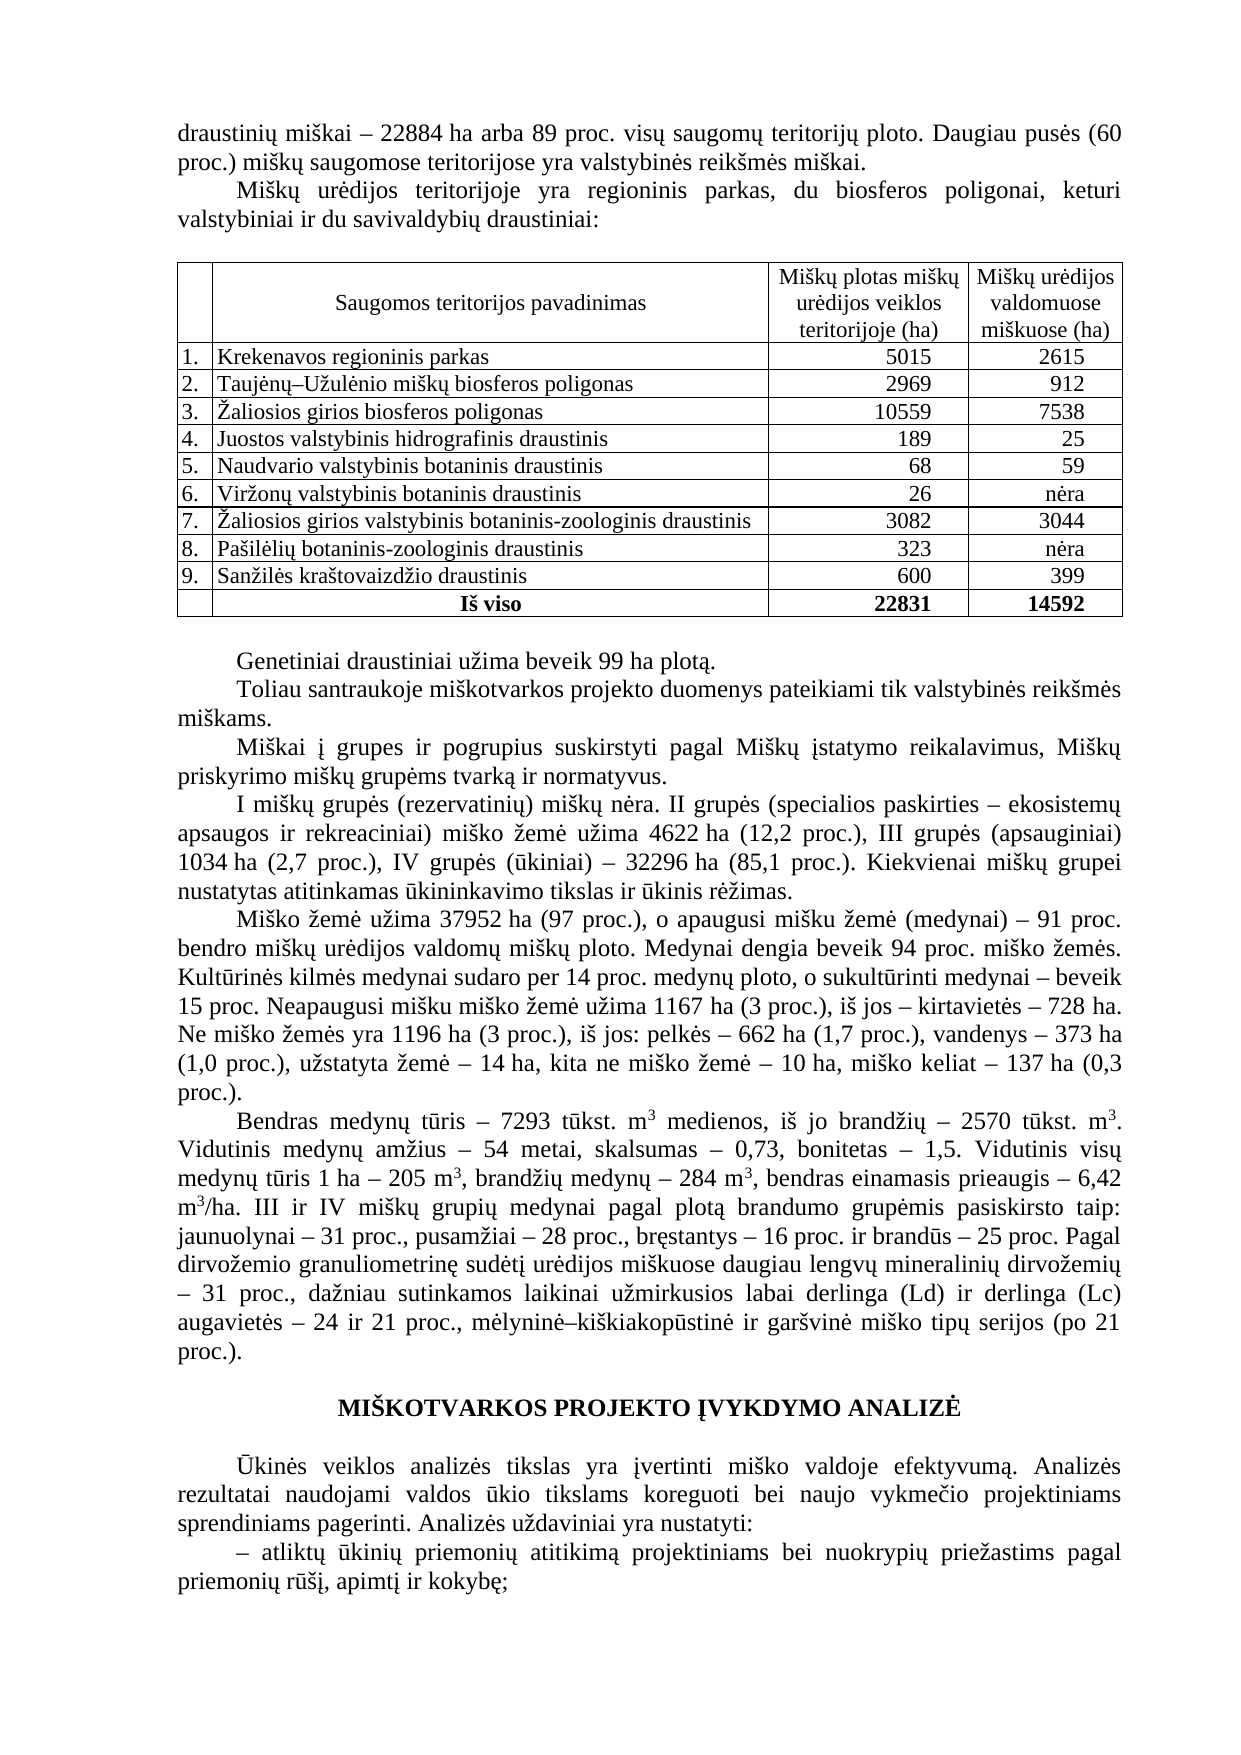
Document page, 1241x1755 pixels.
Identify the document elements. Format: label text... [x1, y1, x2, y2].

table_cell 10559 [769, 398, 968, 424]
table_cell 5. [178, 453, 212, 479]
text draustinių miškai – 22884 ha arba 89 proc. visų saugomų teritorijų ploto. Daugiau pusės (60 proc.) miškų saugomose teritorijose yra valstybinės reikšmės miškai. [177, 118, 1122, 176]
table_header Miškų urėdijos valdomuose miškuose (ha) [969, 263, 1122, 342]
table_cell 2. [178, 370, 212, 397]
table_cell 68 [769, 453, 968, 479]
table_cell Viržonų valstybinis botaninis draustinis [213, 480, 768, 506]
text Miško žemė užima 37952 ha (97 proc.), o apaugusi mišku žemė (medynai) – 91 proc. bendro miškų urėdijos valdomų miškų ploto. Medynai dengia beveik 94 proc. miško žemės. Kultūrinės kilmės medynai sudaro per 14 proc. medynų ploto, o sukultūrinti medynai – beveik 15 proc. Neapaugusi mišku miško žemė užima 1167 ha (3 proc.), iš jos – kirtavietės – 728 ha. Ne miško žemės yra 1196 ha (3 proc.), iš jos: pelkės – 662 ha (1,7 proc.), vandenys – 373 ha (1,0 proc.), užstatyta žemė – 14 ha, kita ne miško žemė – 10 ha, miško keliat – 137 ha (0,3 proc.). [177, 904, 1122, 1106]
table_cell Naudvario valstybinis botaninis draustinis [213, 453, 768, 479]
table_cell 4. [178, 425, 212, 452]
table_cell Žaliosios girios biosferos poligonas [213, 398, 768, 424]
table_cell Juostos valstybinis hidrografinis draustinis [213, 425, 768, 452]
table_cell Sanžilės kraštovaizdžio draustinis [213, 562, 768, 588]
table_cell 25 [969, 425, 1122, 452]
text MIŠKOTVARKOS PROJEKTO ĮVYKDYMO ANALIZĖ [177, 1393, 1122, 1422]
table_cell 912 [969, 370, 1122, 397]
text I miškų grupės (rezervatinių) miškų nėra. II grupės (specialios paskirties – ekosistemų apsaugos ir rekreaciniai) miško žemė užima 4622 ha (12,2 proc.), III grupės (apsauginiai) 1034 ha (2,7 proc.), IV grupės (ūkiniai) – 32296 ha (85,1 proc.). Kiekvienai miškų grupei nustatytas atitinkamas ūkininkavimo tikslas ir ūkinis rėžimas. [177, 789, 1122, 904]
text Miškų urėdijos teritorijoje yra regioninis parkas, du biosferos poligonai, keturi valstybiniai ir du savivaldybių draustiniai: [177, 176, 1122, 233]
table_cell Iš viso [213, 590, 768, 616]
table_cell 1. [178, 343, 212, 369]
text Miškai į grupes ir pogrupius suskirstyti pagal Miškų įstatymo reikalavimus, Miškų priskyrimo miškų grupėms tvarką ir normatyvus. [177, 732, 1122, 789]
table_cell 22831 [769, 590, 968, 616]
table_cell 2615 [969, 343, 1122, 369]
table_cell Krekenavos regioninis parkas [213, 343, 768, 369]
table_header Saugomos teritorijos pavadinimas [213, 263, 768, 342]
table_cell 189 [769, 425, 968, 452]
table_cell Pašilėlių botaninis-zoologinis draustinis [213, 535, 768, 561]
table_cell [178, 590, 212, 616]
table_cell 323 [769, 535, 968, 561]
text Genetiniai draustiniai užima beveik 99 ha plotą. [177, 646, 1122, 674]
table_cell 7538 [969, 398, 1122, 424]
table_cell nėra [969, 535, 1122, 561]
table_cell 399 [969, 562, 1122, 588]
table_cell 2969 [769, 370, 968, 397]
table_cell 3. [178, 398, 212, 424]
table_cell 3082 [769, 508, 968, 534]
table_cell 3044 [969, 508, 1122, 534]
text Toliau santraukoje miškotvarkos projekto duomenys pateikiami tik valstybinės reikšmės miškams. [177, 674, 1122, 732]
table_cell Žaliosios girios valstybinis botaninis-zoologinis draustinis [213, 508, 768, 534]
table_cell 8. [178, 535, 212, 561]
table_cell nėra [969, 480, 1122, 506]
table_cell 9. [178, 562, 212, 588]
table_cell 26 [769, 480, 968, 506]
table_header [178, 263, 212, 342]
table_header Miškų plotas miškų urėdijos veiklos teritorijoje (ha) [769, 263, 968, 342]
text Bendras medynų tūris – 7293 tūkst. m3 medienos, iš jo brandžių – 2570 tūkst. m3. Vidutinis medynų amžius – 54 metai, skalsumas – 0,73, bonitetas – 1,5. Vidutinis visų medynų tūris 1 ha – 205 m3, brandžių medynų – 284 m3, bendras einamasis prieaugis – 6,42 m3/ha. III ir IV miškų grupių medynai pagal plotą brandumo grupėmis pasiskirsto taip: jaunuolynai – 31 proc., pusamžiai – 28 proc., bręstantys – 16 proc. ir brandūs – 25 proc. Pagal dirvožemio granuliometrinę sudėtį urėdijos miškuose daugiau lengvų mineralinių dirvožemių – 31 proc., dažniau sutinkamos laikinai užmirkusios labai derlinga (Ld) ir derlinga (Lc) augavietės – 24 ir 21 proc., mėlyninė–kiškiakopūstinė ir garšvinė miško tipų serijos (po 21 proc.). [177, 1106, 1122, 1364]
table_cell Taujėnų–Užulėnio miškų biosferos poligonas [213, 370, 768, 397]
table_cell 6. [178, 480, 212, 506]
text Ūkinės veiklos analizės tikslas yra įvertinti miško valdoje efektyvumą. Analizės rezultatai naudojami valdos ūkio tikslams koreguoti bei naujo vykmečio projektiniams sprendiniams pagerinti. Analizės uždaviniai yra nustatyti: [177, 1451, 1122, 1537]
table_cell 600 [769, 562, 968, 588]
table_cell 7. [178, 508, 212, 534]
table_cell 59 [969, 453, 1122, 479]
table_cell 5015 [769, 343, 968, 369]
text – atliktų ūkinių priemonių atitikimą projektiniams bei nuokrypių priežastims pagal priemonių rūšį, apimtį ir kokybę; [177, 1537, 1122, 1594]
table_cell 14592 [969, 590, 1122, 616]
